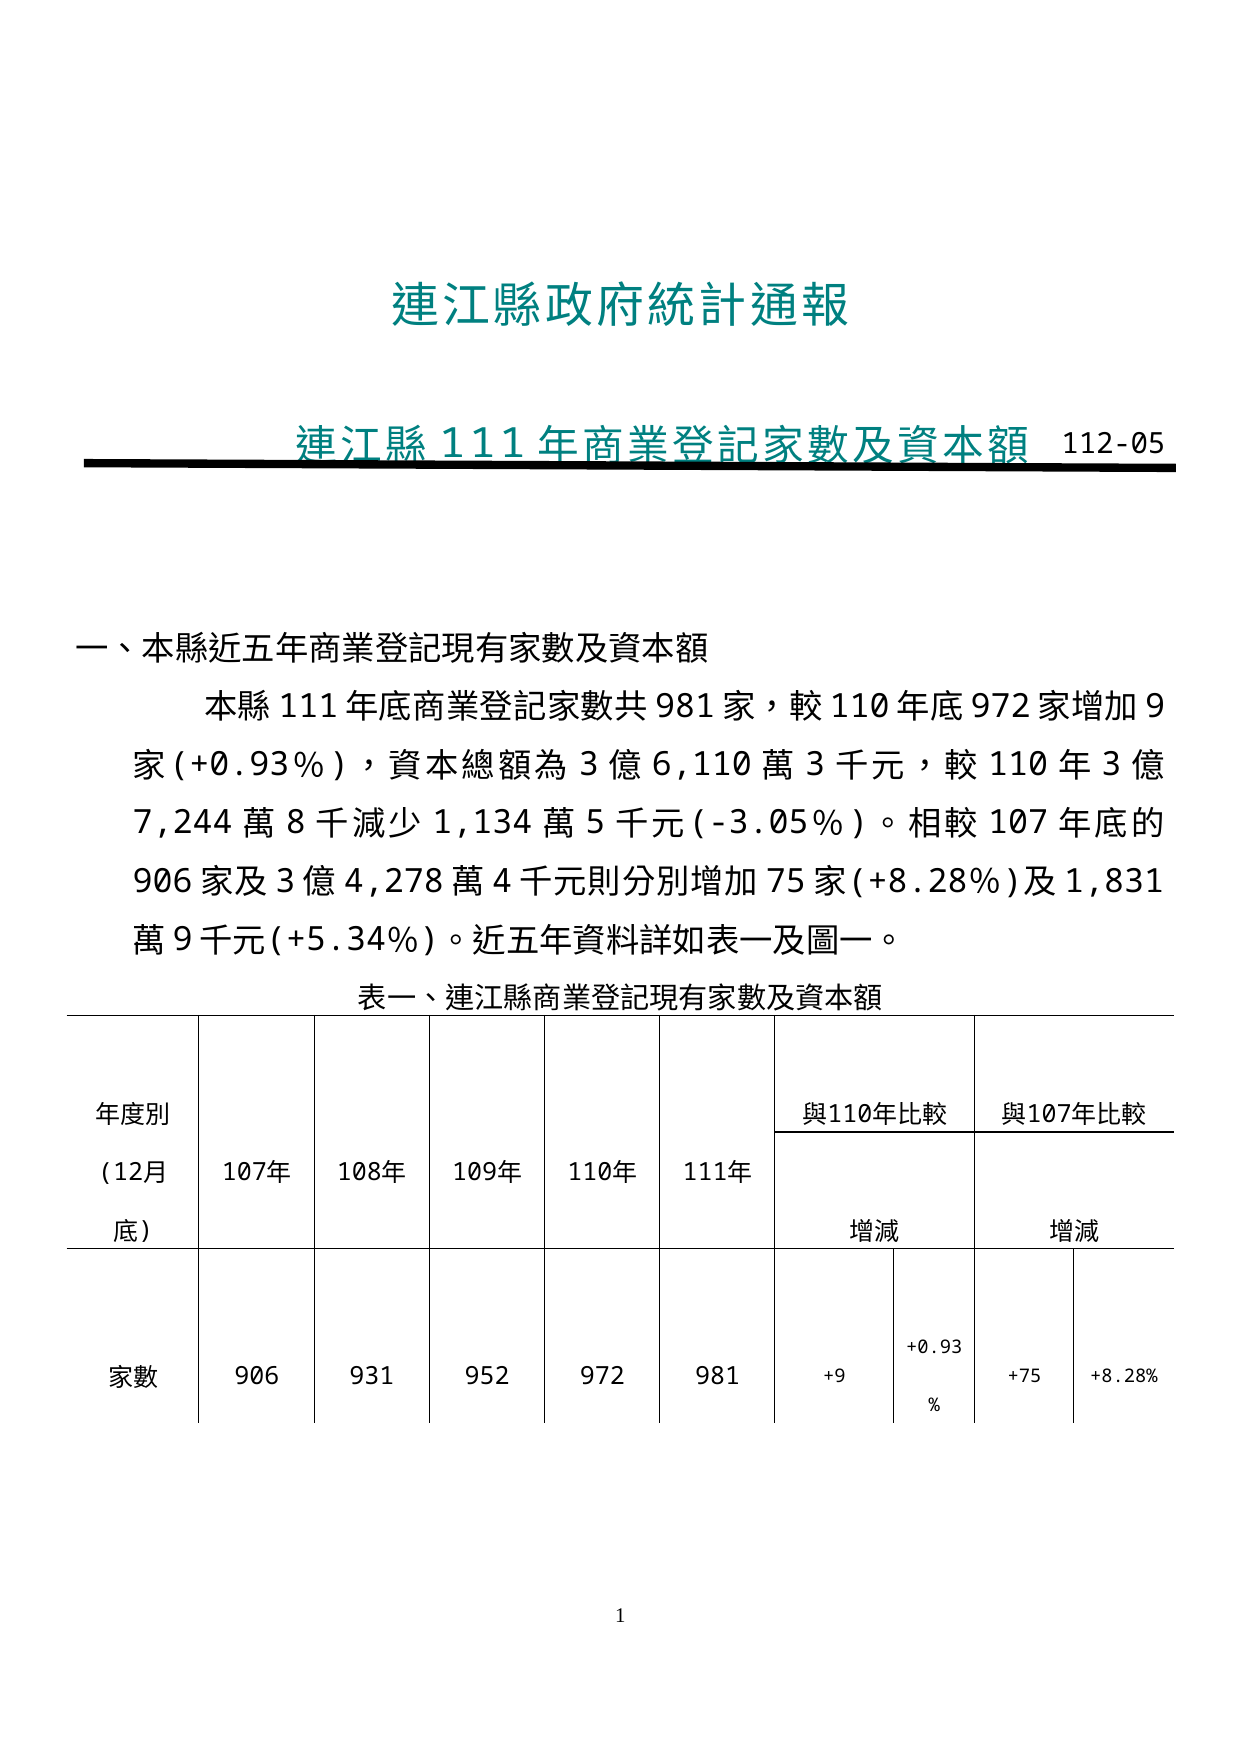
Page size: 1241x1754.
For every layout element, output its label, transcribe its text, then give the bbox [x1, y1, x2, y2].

table_cell 增減 [775, 1133, 974, 1248]
table_cell 952 [430, 1249, 544, 1423]
table_cell 906 [199, 1249, 314, 1423]
table_header 年度別(12月底) [67, 1016, 198, 1248]
text 連江縣111年商業登記家數及資本額 112-05 [75, 373, 1165, 490]
text 本縣111年底商業登記家數共981家，較110年底972家增加9家(+0.93％)，資本總額為3億6,110萬3千元，較110年3億7,244萬8千減少1,134萬5千元(-3.05％)。相較107年底的906家及3億4,278萬4千元則分別增加75家(+8.28％)及1,831萬9千元(+5.34％)。近五年資料詳如表一及圖一。 [132, 665, 1165, 956]
table_cell +8.28% [1074, 1249, 1173, 1423]
table_cell +75 [975, 1249, 1073, 1423]
table_cell 931 [315, 1249, 429, 1423]
text 一、本縣近五年商業登記現有家數及資本額 [75, 606, 1165, 665]
text 表一、連江縣商業登記現有家數及資本額 [75, 956, 1165, 1015]
table_header 108年 [315, 1016, 429, 1248]
table_cell +9 [775, 1249, 893, 1423]
table_header 111年 [660, 1016, 774, 1248]
table_header 109年 [430, 1016, 544, 1248]
table_header 107年 [199, 1016, 314, 1248]
table_cell 家數 [67, 1249, 198, 1423]
table_cell 972 [545, 1249, 659, 1423]
table_header 110年 [545, 1016, 659, 1248]
table_header 與110年比較 [775, 1016, 974, 1131]
table_cell 981 [660, 1249, 774, 1423]
table_header 與107年比較 [975, 1016, 1173, 1131]
table_cell 增減 [975, 1133, 1173, 1248]
text 連江縣政府統計通報 [75, 294, 1165, 329]
table_cell +0.93% [894, 1249, 974, 1423]
